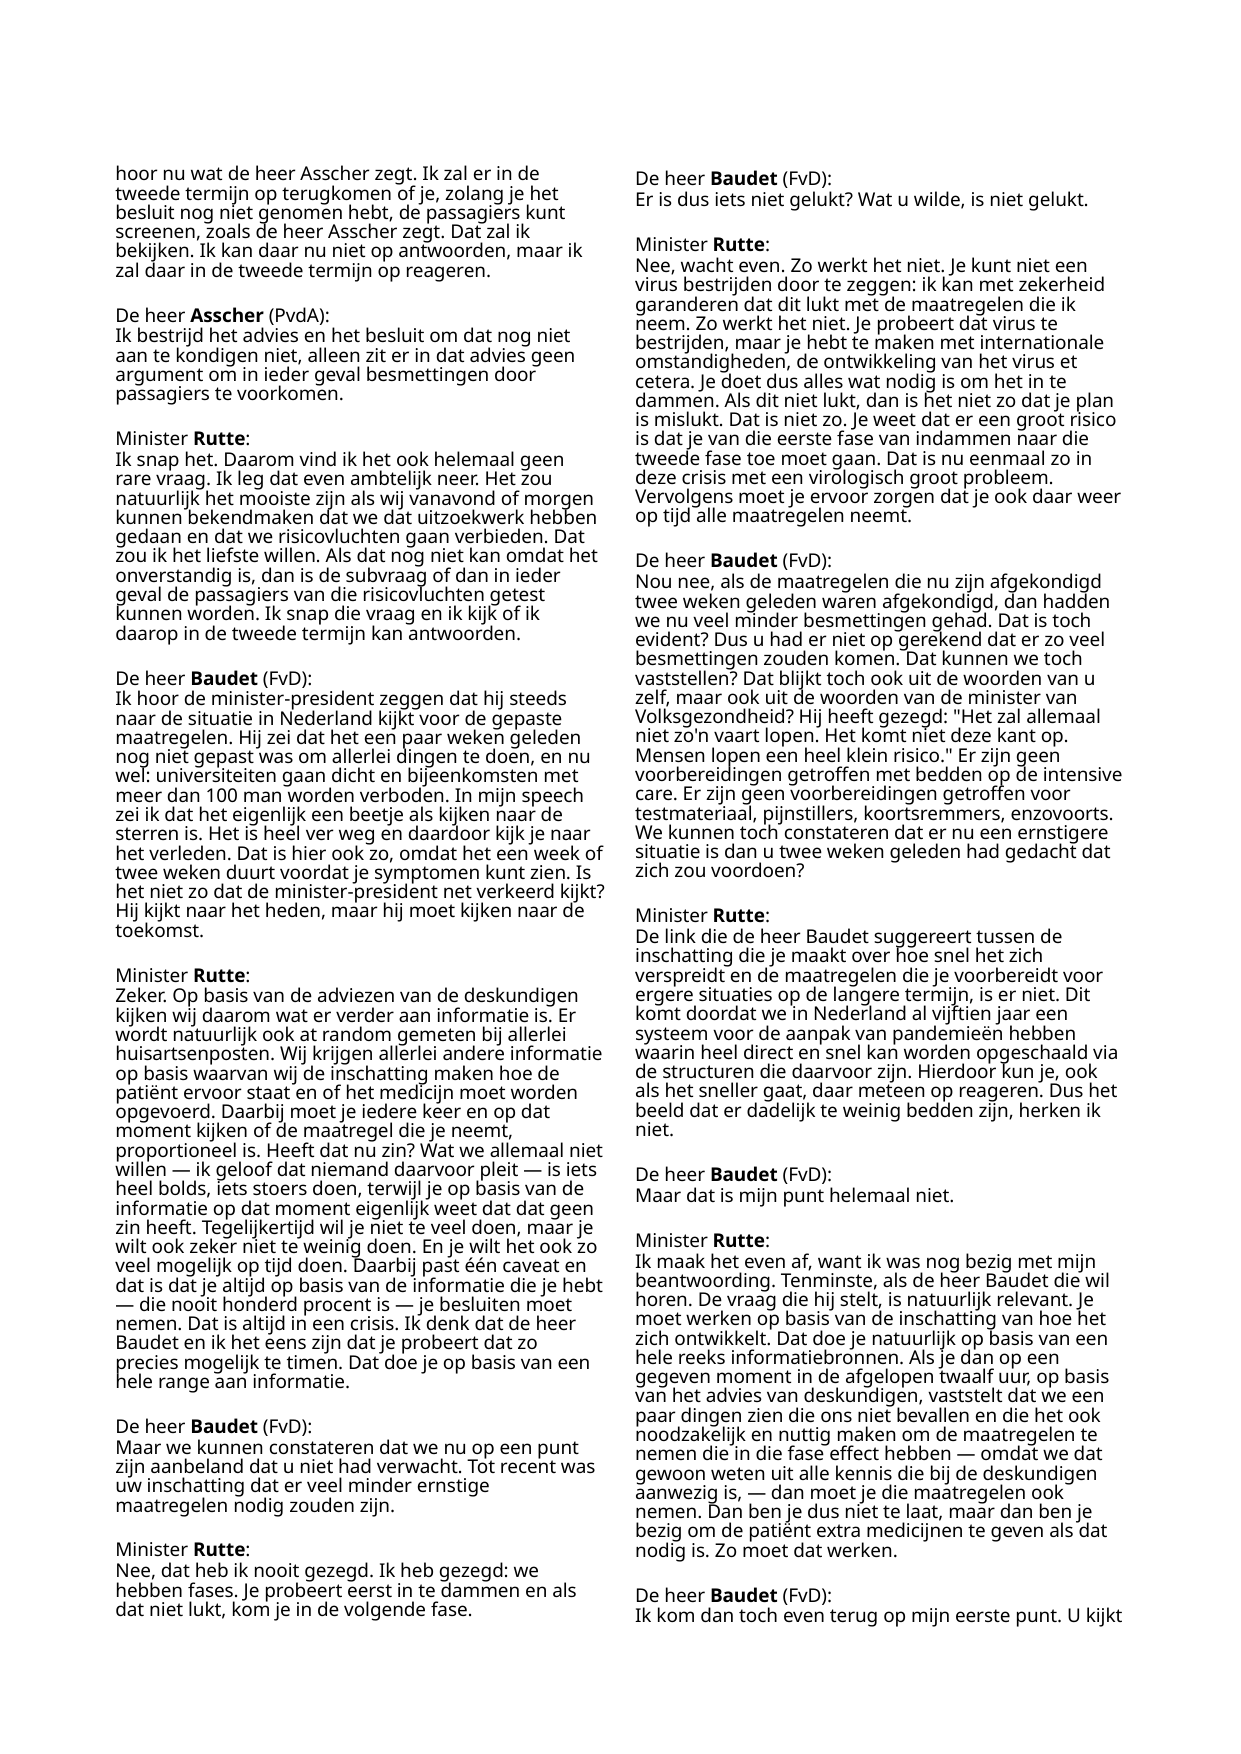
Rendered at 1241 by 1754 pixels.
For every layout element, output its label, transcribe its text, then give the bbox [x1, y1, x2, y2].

text Maar dat is mijn punt helemaal niet. [635, 1187, 1125, 1206]
text Minister Rutte: [635, 902, 1125, 928]
text Maar we kunnen constateren dat we nu op een punt zijn aanbeland dat u niet had verwacht. Tot recent was uw inschatting dat er veel minder ernstige maatregelen nodig zouden zijn. [115, 1439, 605, 1516]
text De heer Baudet (FvD): [115, 665, 605, 690]
text Nou nee, als de maatregelen die nu zijn afgekondigd twee weken geleden waren afgekondigd, dan hadden we nu veel minder besmettingen gehad. Dat is toch evident? Dus u had er niet op gerekend dat er zo veel besmettingen zouden komen. Dat kunnen we toch vaststellen? Dat blijkt toch ook uit de woorden van u zelf, maar ook uit de woorden van de minister van Volksgezondheid? Hij heeft gezegd: "Het zal allemaal niet zo'n vaart lopen. Het komt niet deze kant op. Mensen lopen een heel klein risico." Er zijn geen voorbereidingen getroffen met bedden op de intensive care. Er zijn geen voorbereidingen getroffen voor testmateriaal, pijnstillers, koortsremmers, enzovoorts. We kunnen toch constateren dat er nu een ernstigere situatie is dan u twee weken geleden had gedacht dat zich zou voordoen? [635, 573, 1125, 882]
text hoor nu wat de heer Asscher zegt. Ik zal er in de tweede termijn op terugkomen of je, zolang je het besluit nog niet genomen hebt, de passagiers kunt screenen, zoals de heer Asscher zegt. Dat zal ik bekijken. Ik kan daar nu niet op antwoorden, maar ik zal daar in de tweede termijn op reageren. [115, 165, 605, 281]
text Zeker. Op basis van de adviezen van de deskundigen kijken wij daarom wat er verder aan informatie is. Er wordt natuurlijk ook at random gemeten bij allerlei huisartsenposten. Wij krijgen allerlei andere informatie op basis waarvan wij de inschatting maken hoe de patiënt ervoor staat en of het medicijn moet worden opgevoerd. Daarbij moet je iedere keer en op dat moment kijken of de maatregel die je neemt, proportioneel is. Heeft dat nu zin? Wat we allemaal niet willen — ik geloof dat niemand daarvoor pleit — is iets heel bolds, iets stoers doen, terwijl je op basis van de informatie op dat moment eigenlijk weet dat dat geen zin heeft. Tegelijkertijd wil je niet te veel doen, maar je wilt ook zeker niet te weinig doen. En je wilt het ook zo veel mogelijk op tijd doen. Daarbij past één caveat en dat is dat je altijd op basis van de informatie die je hebt — die nooit honderd procent is — je besluiten moet nemen. Dat is altijd in een crisis. Ik denk dat de heer Baudet en ik het eens zijn dat je probeert dat zo precies mogelijk te timen. Dat doe je op basis van een hele range aan informatie. [115, 987, 605, 1392]
text Minister Rutte: [115, 1537, 605, 1562]
text De heer Baudet (FvD): [635, 548, 1125, 573]
text Ik kom dan toch even terug op mijn eerste punt. U kijkt [635, 1607, 1125, 1627]
text Ik maak het even af, want ik was nog bezig met mijn beantwoording. Tenminste, als de heer Baudet die wil horen. De vraag die hij stelt, is natuurlijk relevant. Je moet werken op basis van de inschatting van hoe het zich ontwikkelt. Dat doe je natuurlijk op basis van een hele reeks informatiebronnen. Als je dan op een gegeven moment in de afgelopen twaalf uur, op basis van het advies van deskundigen, vaststelt dat we een paar dingen zien die ons niet bevallen en die het ook noodzakelijk en nuttig maken om de maatregelen te nemen die in die fase effect hebben — omdat we dat gewoon weten uit alle kennis die bij de deskundigen aanwezig is, — dan moet je die maatregelen ook nemen. Dan ben je dus niet te laat, maar dan ben je bezig om de patiënt extra medicijnen te geven als dat nodig is. Zo moet dat werken. [635, 1253, 1125, 1561]
text De heer Baudet (FvD): [635, 165, 1125, 191]
text De link die de heer Baudet suggereert tussen de inschatting die je maakt over hoe snel het zich verspreidt en de maatregelen die je voorbereidt voor ergere situaties op de langere termijn, is er niet. Dit komt doordat we in Nederland al vijftien jaar een systeem voor de aanpak van pandemieën hebben waarin heel direct en snel kan worden opgeschaald via de structuren die daarvoor zijn. Hierdoor kun je, ook als het sneller gaat, daar meteen op reageren. Dus het beeld dat er dadelijk te weinig bedden zijn, herken ik niet. [635, 928, 1125, 1140]
text De heer Asscher (PvdA): [115, 302, 605, 327]
text De heer Baudet (FvD): [115, 1413, 605, 1439]
text Minister Rutte: [115, 425, 605, 451]
text Minister Rutte: [635, 1227, 1125, 1253]
text Ik snap het. Daarom vind ik het ook helemaal geen rare vraag. Ik leg dat even ambtelijk neer. Het zou natuurlijk het mooiste zijn als wij vanavond of morgen kunnen bekendmaken dat we dat uitzoekwerk hebben gedaan en dat we risicovluchten gaan verbieden. Dat zou ik het liefste willen. Als dat nog niet kan omdat het onverstandig is, dan is de subvraag of dan in ieder geval de passagiers van die risicovluchten getest kunnen worden. Ik snap die vraag en ik kijk of ik daarop in de tweede termijn kan antwoorden. [115, 451, 605, 644]
text De heer Baudet (FvD): [635, 1582, 1125, 1607]
text Ik hoor de minister-president zeggen dat hij steeds naar de situatie in Nederland kijkt voor de gepaste maatregelen. Hij zei dat het een paar weken geleden nog niet gepast was om allerlei dingen te doen, en nu wel: universiteiten gaan dicht en bijeenkomsten met meer dan 100 man worden verboden. In mijn speech zei ik dat het eigenlijk een beetje als kijken naar de sterren is. Het is heel ver weg en daardoor kijk je naar het verleden. Dat is hier ook zo, omdat het een week of twee weken duurt voordat je symptomen kunt zien. Is het niet zo dat de minister-president net verkeerd kijkt? Hij kijkt naar het heden, maar hij moet kijken naar de toekomst. [115, 690, 605, 941]
text Er is dus iets niet gelukt? Wat u wilde, is niet gelukt. [635, 191, 1125, 210]
text Nee, wacht even. Zo werkt het niet. Je kunt niet een virus bestrijden door te zeggen: ik kan met zekerheid garanderen dat dit lukt met de maatregelen die ik neem. Zo werkt het niet. Je probeert dat virus te bestrijden, maar je hebt te maken met internationale omstandigheden, de ontwikkeling van het virus et cetera. Je doet dus alles wat nodig is om het in te dammen. Als dit niet lukt, dan is het niet zo dat je plan is mislukt. Dat is niet zo. Je weet dat er een groot risico is dat je van die eerste fase van indammen naar die tweede fase toe moet gaan. Dat is nu eenmaal zo in deze crisis met een virologisch groot probleem. Vervolgens moet je ervoor zorgen dat je ook daar weer op tijd alle maatregelen neemt. [635, 257, 1125, 527]
text Nee, dat heb ik nooit gezegd. Ik heb gezegd: we hebben fases. Je probeert eerst in te dammen en als dat niet lukt, kom je in de volgende fase. [115, 1562, 605, 1620]
text Minister Rutte: [635, 231, 1125, 257]
text De heer Baudet (FvD): [635, 1161, 1125, 1187]
text Minister Rutte: [115, 962, 605, 987]
text Ik bestrijd het advies en het besluit om dat nog niet aan te kondigen niet, alleen zit er in dat advies geen argument om in ieder geval besmettingen door passagiers te voorkomen. [115, 327, 605, 404]
